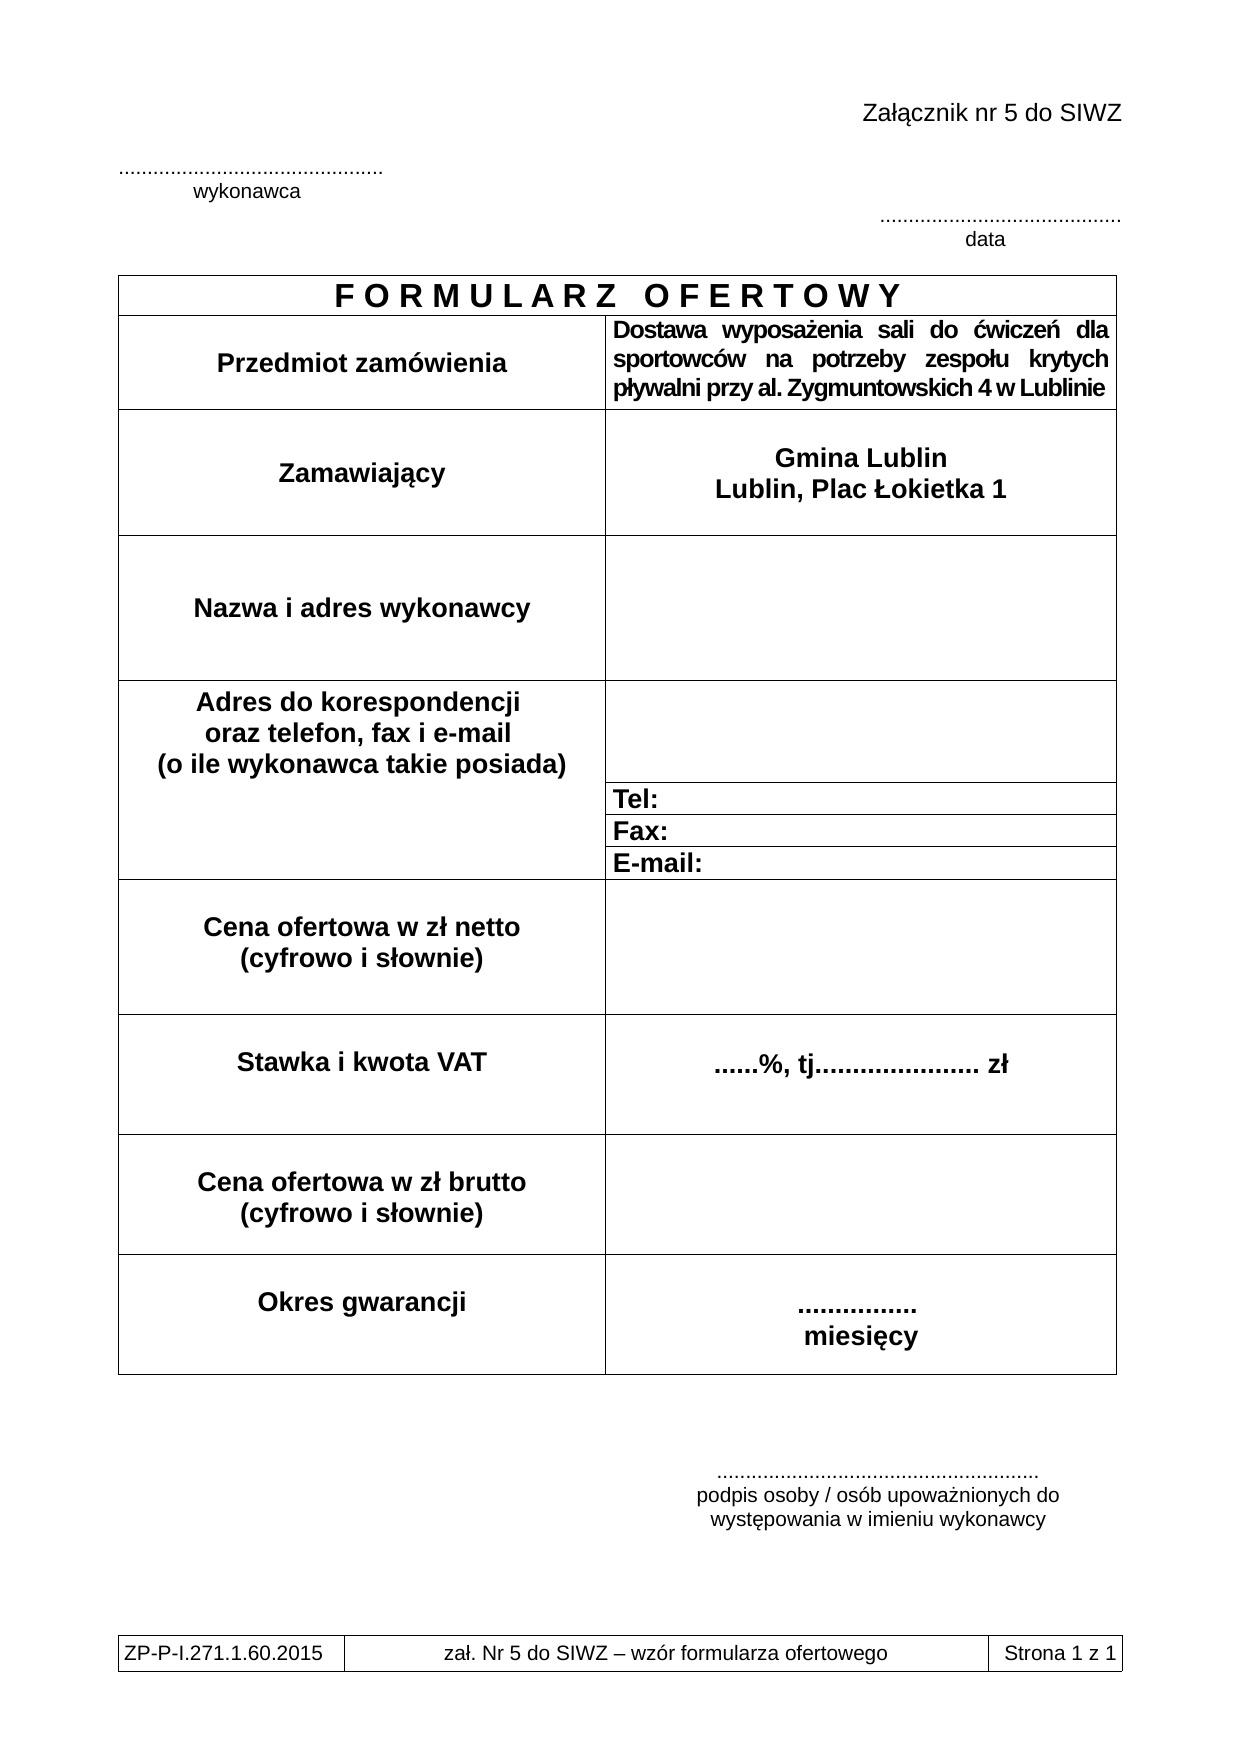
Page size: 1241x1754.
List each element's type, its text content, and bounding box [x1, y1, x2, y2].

table_cell Gmina Lublin Lublin, Plac Łokietka 1 [606, 410, 1116, 535]
table_cell [606, 536, 1116, 680]
text wykonawca [118, 179, 1122, 203]
text data [118, 227, 1122, 251]
table_cell E-mail: [606, 847, 1116, 878]
text ........................................................ [561, 1459, 1122, 1483]
table_cell Stawka i kwota VAT [119, 1015, 605, 1134]
table_cell [606, 1135, 1116, 1254]
table_cell Fax: [606, 815, 1116, 846]
table_cell ......%, tj...................... zł [606, 1015, 1116, 1134]
text podpis osoby / osób upoważnionych do [561, 1483, 1122, 1507]
text .......................................... [118, 203, 1122, 227]
subtitle Załącznik nr 5 do SIWZ [118, 98, 1122, 126]
text .............................................. [118, 155, 1122, 179]
table_cell Cena ofertowa w zł netto (cyfrowo i słownie) [119, 880, 605, 1014]
table_cell Nazwa i adres wykonawcy [119, 536, 605, 680]
text występowania w imieniu wykonawcy [561, 1507, 1122, 1531]
table_cell [606, 681, 1116, 782]
table_cell Tel: [606, 783, 1116, 814]
table_cell Dostawa wyposażenia sali do ćwiczeń dla sportowców na potrzeby zespołu krytych pływalni przy al. Zygmuntowskich 4 w Lublinie [606, 316, 1116, 409]
table_cell Okres gwarancji [119, 1255, 605, 1374]
table_cell [606, 880, 1116, 1014]
table_cell Adres do korespondencji oraz telefon, fax i e-mail (o ile wykonawca takie posiada) [119, 681, 605, 878]
table_cell ................ miesięcy [606, 1255, 1116, 1374]
table_cell Zamawiający [119, 410, 605, 535]
table_cell Przedmiot zamówienia [119, 316, 605, 409]
table_cell Cena ofertowa w zł brutto (cyfrowo i słownie) [119, 1135, 605, 1254]
table_header F O R M U L A R Z O F E R T O W Y [119, 276, 1116, 314]
